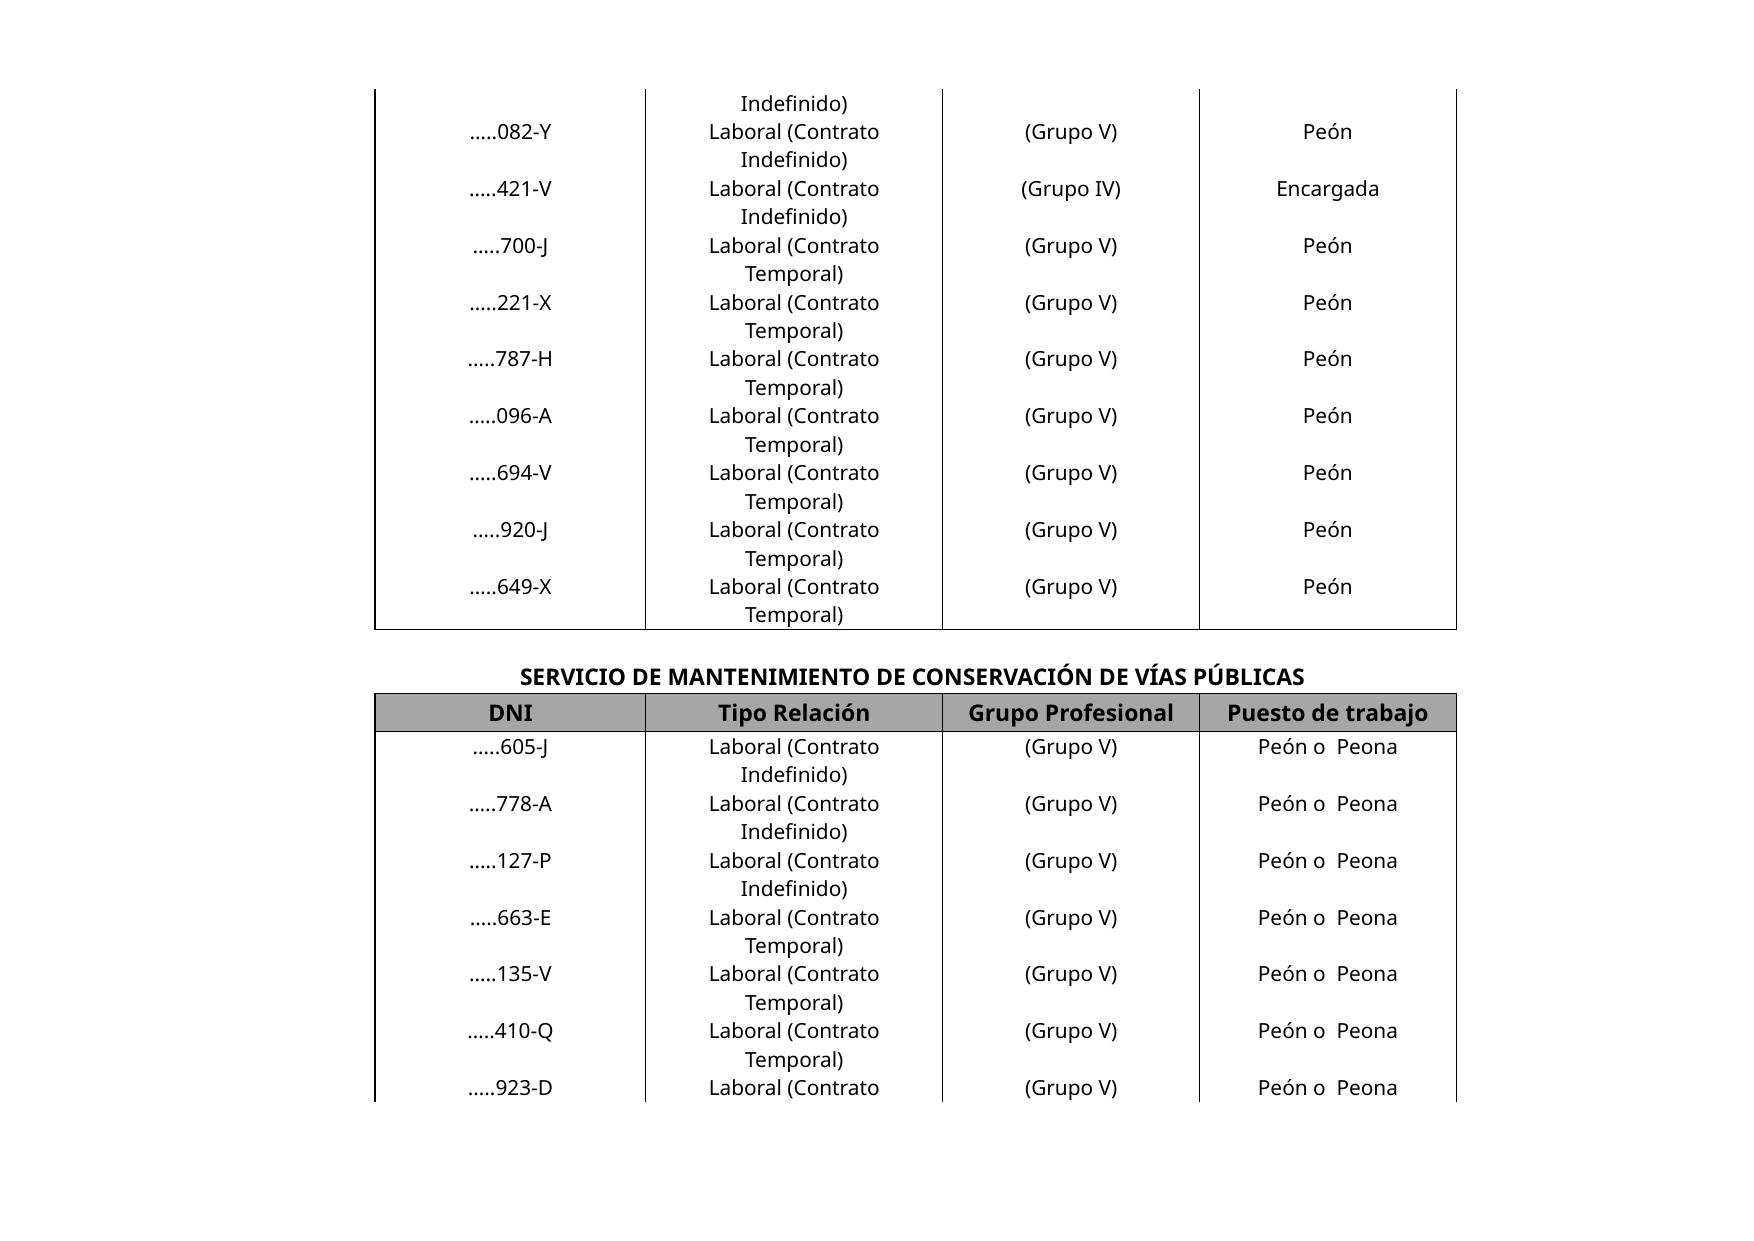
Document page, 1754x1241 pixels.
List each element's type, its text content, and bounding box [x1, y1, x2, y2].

table_cell …..700-J [376, 231, 645, 288]
table_cell (Grupo V) [943, 732, 1199, 789]
table_cell Peón [1200, 117, 1456, 174]
table_cell Peón [1200, 401, 1456, 458]
table_cell Peón [1200, 288, 1456, 344]
table_cell (Grupo V) [943, 960, 1199, 1016]
table_cell …..663-E [376, 903, 645, 959]
table_cell Laboral (Contrato Indefinido) [646, 117, 942, 174]
table_cell …..778-A [376, 789, 645, 846]
table_cell …..694-V [376, 458, 645, 515]
table_cell (Grupo V) [943, 288, 1199, 344]
table_cell (Grupo V) [943, 1016, 1199, 1073]
table_cell …..082-Y [376, 117, 645, 174]
table_cell Laboral (Contrato Temporal) [646, 515, 942, 572]
table_cell Peón [1200, 231, 1456, 288]
table_cell Laboral (Contrato Indefinido) [646, 789, 942, 846]
table_cell Peón [1200, 458, 1456, 515]
table_cell Laboral (Contrato Indefinido) [646, 846, 942, 903]
table_header Tipo Relación [646, 694, 942, 731]
table_cell Laboral (Contrato Indefinido) [646, 732, 942, 789]
table_cell Laboral (Contrato Temporal) [646, 401, 942, 458]
table_cell Laboral (Contrato Temporal) [646, 903, 942, 959]
table_cell Laboral (Contrato Temporal) [646, 960, 942, 1016]
table_cell (Grupo V) [943, 1073, 1199, 1102]
table_header Grupo Profesional [943, 694, 1199, 731]
table_cell Laboral (Contrato Indefinido) [646, 174, 942, 231]
table_cell Indefinido) [646, 89, 942, 117]
table_header Puesto de trabajo [1200, 694, 1456, 731]
table_cell …..127-P [376, 846, 645, 903]
table_cell …..920-J [376, 515, 645, 572]
table_cell Peón [1200, 515, 1456, 572]
table_cell Peón o Peona [1200, 732, 1456, 789]
table_cell (Grupo V) [943, 401, 1199, 458]
table_cell (Grupo V) [943, 458, 1199, 515]
table_cell Laboral (Contrato Temporal) [646, 458, 942, 515]
table_cell …..649-X [376, 572, 645, 629]
table_cell …..787-H [376, 345, 645, 401]
table_cell (Grupo V) [943, 572, 1199, 629]
table_cell (Grupo V) [943, 515, 1199, 572]
table_cell Peón o Peona [1200, 1016, 1456, 1073]
table_cell …..923-D [376, 1073, 645, 1102]
table_header DNI [376, 694, 645, 731]
table_cell [1200, 89, 1456, 117]
table_cell Laboral (Contrato Temporal) [646, 288, 942, 344]
table_cell …..410-Q [376, 1016, 645, 1073]
table_cell (Grupo V) [943, 789, 1199, 846]
table_cell Peón [1200, 345, 1456, 401]
table_cell Peón o Peona [1200, 960, 1456, 1016]
table_cell Laboral (Contrato Temporal) [646, 1016, 942, 1073]
table_cell (Grupo V) [943, 345, 1199, 401]
table_cell Peón o Peona [1200, 903, 1456, 959]
table_cell [376, 89, 645, 117]
table_cell Peón [1200, 572, 1456, 629]
table_cell (Grupo V) [943, 117, 1199, 174]
table_cell Laboral (Contrato Temporal) [646, 345, 942, 401]
table_cell Peón o Peona [1200, 846, 1456, 903]
table_cell …..096-A [376, 401, 645, 458]
table_cell Encargada [1200, 174, 1456, 231]
table_cell Laboral (Contrato [646, 1073, 942, 1102]
table_cell (Grupo V) [943, 903, 1199, 959]
table_cell …..221-X [376, 288, 645, 344]
table_cell …..135-V [376, 960, 645, 1016]
table_cell (Grupo V) [943, 231, 1199, 288]
table_cell Laboral (Contrato Temporal) [646, 572, 942, 629]
table_cell (Grupo IV) [943, 174, 1199, 231]
table_cell (Grupo V) [943, 846, 1199, 903]
table_cell Peón o Peona [1200, 1073, 1456, 1102]
text SERVICIO DE MANTENIMIENTO DE CONSERVACIÓN DE VÍAS PÚBLICAS [272, 661, 1553, 692]
table_cell Laboral (Contrato Temporal) [646, 231, 942, 288]
table_cell Peón o Peona [1200, 789, 1456, 846]
table_cell …..605-J [376, 732, 645, 789]
table_cell [943, 89, 1199, 117]
table_cell …..421-V [376, 174, 645, 231]
